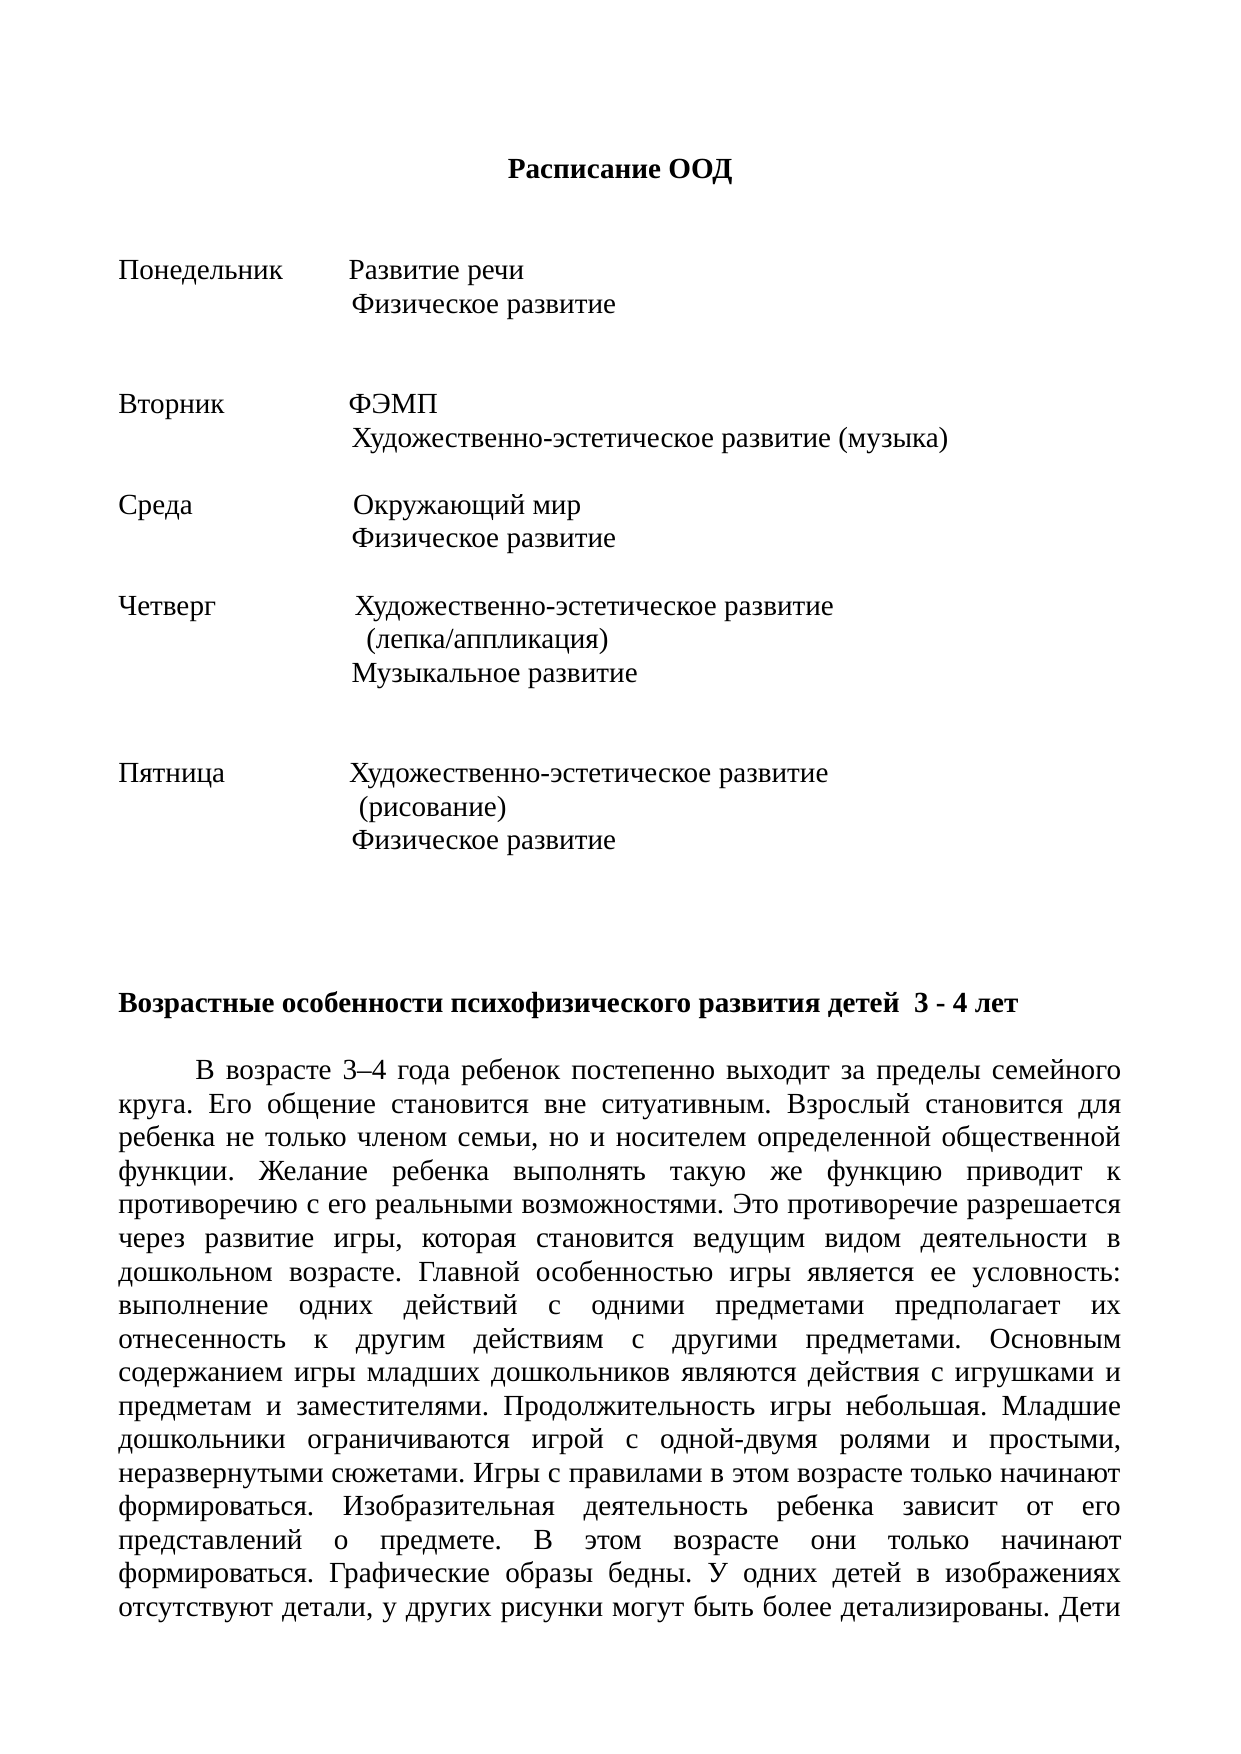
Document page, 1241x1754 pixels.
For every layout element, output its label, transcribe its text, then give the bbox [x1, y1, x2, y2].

text Физическое развитие [118, 521, 1122, 554]
text Четверг Художественно-эстетическое развитие [118, 588, 1122, 621]
text Среда Окружающий мир [118, 487, 1122, 521]
text Понедельник Развитие речи [118, 252, 1122, 286]
text Пятница Художественно-эстетическое развитие [118, 755, 1122, 789]
text Физическое развитие [118, 822, 1122, 856]
text Музыкальное развитие [118, 655, 1122, 688]
text Вторник ФЭМП [118, 386, 1122, 420]
text Возрастные особенности психофизического развития детей 3 - 4 лет [118, 985, 1122, 1019]
text (рисование) [118, 789, 1122, 822]
text Художественно-эстетическое развитие (музыка) [118, 420, 1122, 453]
text Расписание ООД [118, 152, 1122, 185]
text (лепка/аппликация) [118, 621, 1122, 655]
text Физическое развитие [118, 286, 1122, 319]
text В возрасте 3–4 года ребенок постепенно выходит за пределы семейного круга. Его общение становится вне ситуативным. Взрослый становится для ребенка не только членом семьи, но и носителем определенной общественной функции. Желание ребенка выполнять такую же функцию приводит к противоречию с его реальными возможностями. Это противоречие разрешается через развитие игры, которая становится ведущим видом деятельности в дошкольном возрасте. Главной особенностью игры является ее условность: выполнение одних действий с одними предметами предполагает их отнесенность к другим действиям с другими предметами. Основным содержанием игры младших дошкольников являются действия с игрушками и предметам и заместителями. Продолжительность игры небольшая. Младшие дошкольники ограничиваются игрой с одной-двумя ролями и простыми, неразвернутыми сюжетами. Игры с правилами в этом возрасте только начинают формироваться. Изобразительная деятельность ребенка зависит от его представлений о предмете. В этом возрасте они только начинают формироваться. Графические образы бедны. У одних детей в изображениях отсутствуют детали, у других рисунки могут быть более детализированы. Дети [118, 1052, 1122, 1623]
